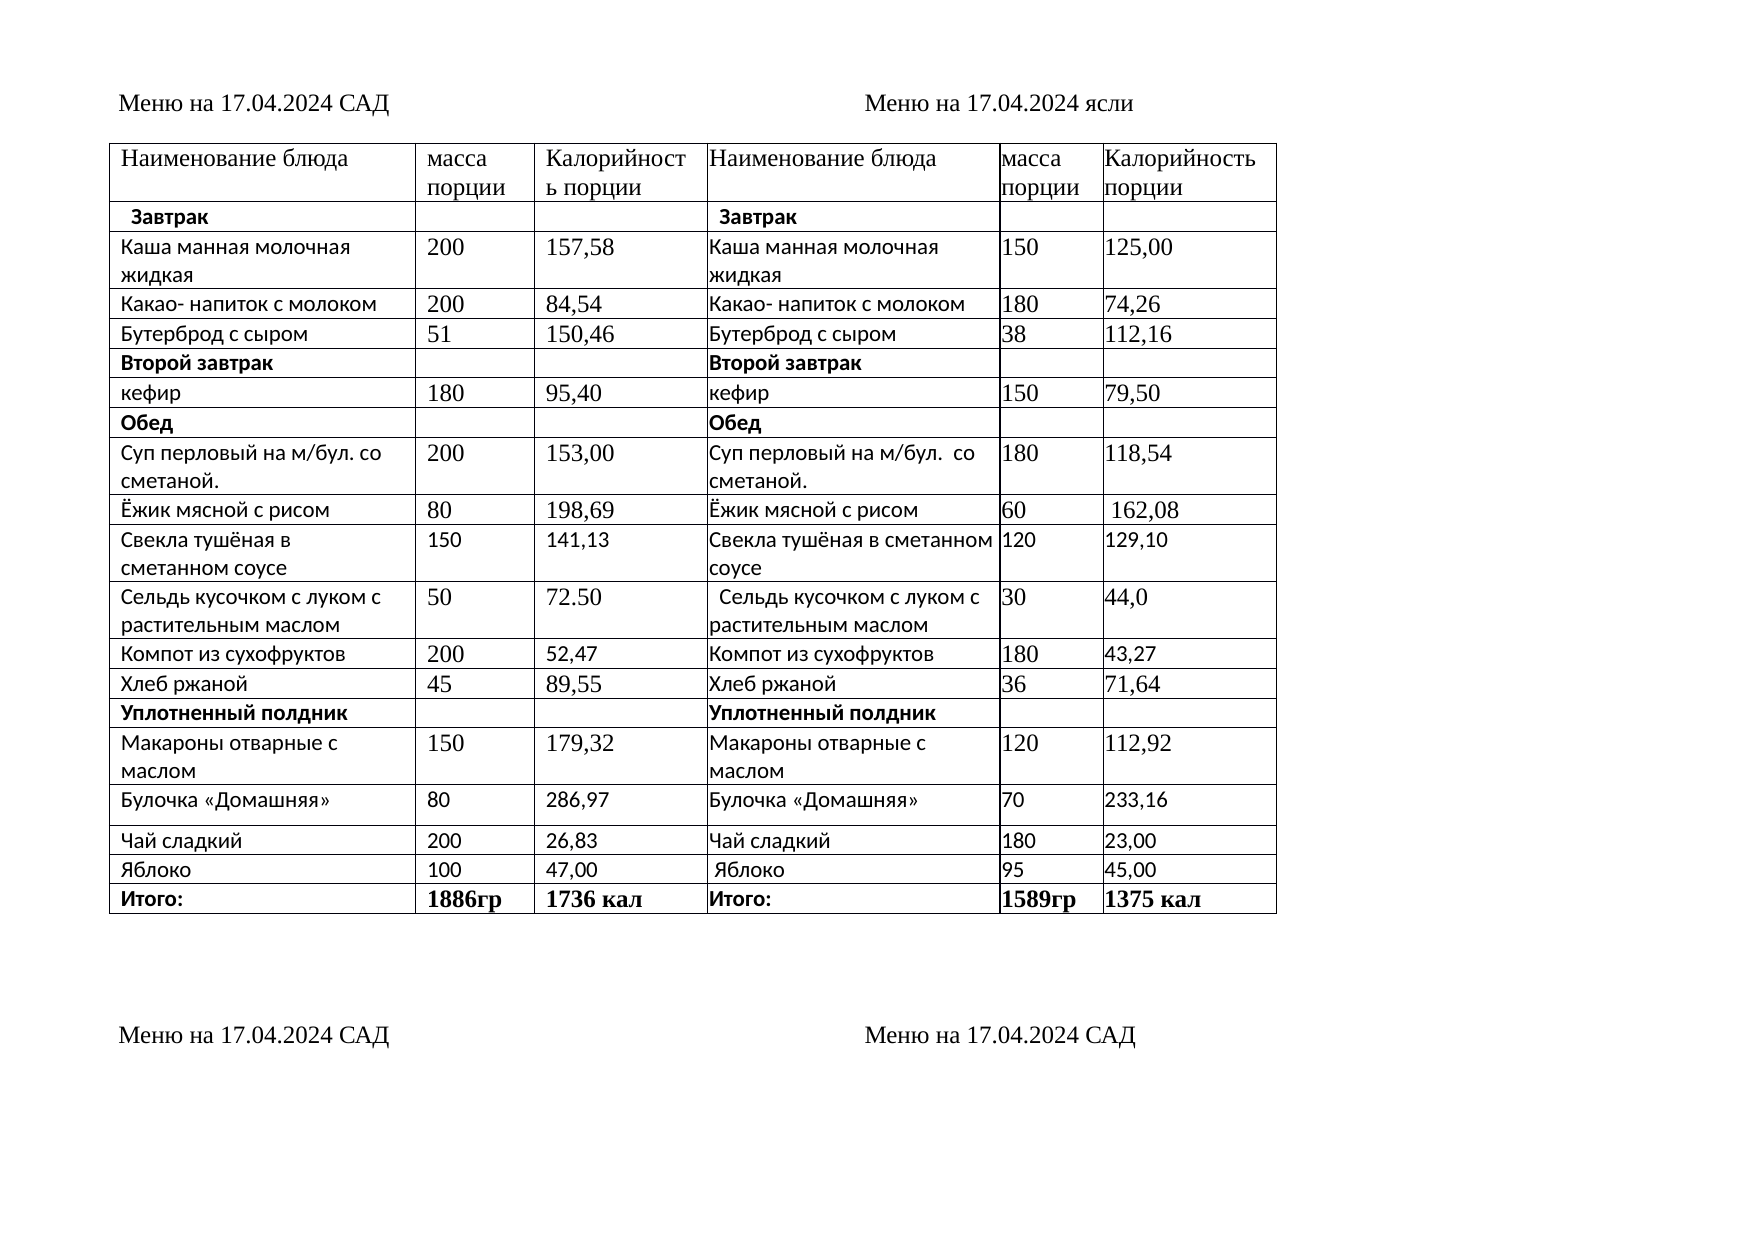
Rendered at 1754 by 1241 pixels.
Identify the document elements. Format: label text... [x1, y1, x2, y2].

table_cell 112,16 [1104, 319, 1276, 347]
table_cell [416, 349, 534, 377]
table_cell 120 [1001, 728, 1103, 784]
table_cell Макароны отварные с маслом [708, 728, 999, 784]
table_cell 23,00 [1104, 826, 1276, 854]
table_cell 180 [1001, 289, 1103, 318]
table_cell 95,40 [535, 378, 707, 407]
table_header Калорийность порции [1104, 144, 1276, 201]
table_cell 1375 кал [1104, 884, 1276, 913]
table_cell 200 [416, 289, 534, 318]
table_cell [1104, 349, 1276, 377]
table_cell [1001, 699, 1103, 727]
table_cell 26,83 [535, 826, 707, 854]
table_cell 200 [416, 438, 534, 494]
table_cell 51 [416, 319, 534, 347]
table_header Калорийность порции [535, 144, 707, 201]
table_cell [1104, 699, 1276, 727]
table_cell Ёжик мясной с рисом [110, 495, 415, 524]
table_cell [535, 202, 707, 231]
table_cell 100 [416, 855, 534, 883]
table_header Наименование блюда [110, 144, 415, 201]
table_cell 286,97 [535, 785, 707, 825]
table_cell 1886гр [416, 884, 534, 913]
table_cell 44,0 [1104, 582, 1276, 638]
table_cell 95 [1001, 855, 1103, 883]
text Меню на 17.04.2024 САД Меню на 17.04.2024 ясли [118, 88, 1636, 117]
table_cell Сельдь кусочком с луком с растительным маслом [110, 582, 415, 638]
table_cell 141,13 [535, 525, 707, 581]
table_cell 120 [1001, 525, 1103, 581]
table_cell 150 [1001, 378, 1103, 407]
table_cell Какао- напиток с молоком [708, 289, 999, 318]
table_cell Второй завтрак [708, 349, 999, 377]
table_cell 1589гр [1001, 884, 1103, 913]
table_cell 45,00 [1104, 855, 1276, 883]
table_cell Чай сладкий [110, 826, 415, 854]
table_cell 80 [416, 785, 534, 825]
table_cell Уплотненный полдник [110, 699, 415, 727]
table_cell 150 [416, 525, 534, 581]
table_cell Макароны отварные с маслом [110, 728, 415, 784]
table_cell Обед [708, 408, 999, 437]
table_header масса порции [416, 144, 534, 201]
table_cell 150 [416, 728, 534, 784]
table_cell Каша манная молочная жидкая [708, 232, 999, 288]
text Меню на 17.04.2024 САД Меню на 17.04.2024 САД [118, 1021, 1636, 1049]
table_cell 118,54 [1104, 438, 1276, 494]
table_cell 125,00 [1104, 232, 1276, 288]
table_cell 52,47 [535, 639, 707, 668]
table_cell [535, 408, 707, 437]
table_cell 89,55 [535, 669, 707, 697]
table_cell Завтрак [110, 202, 415, 231]
table_cell 36 [1001, 669, 1103, 697]
table_cell Каша манная молочная жидкая [110, 232, 415, 288]
table_cell Второй завтрак [110, 349, 415, 377]
table_cell [535, 349, 707, 377]
table_cell 200 [416, 232, 534, 288]
table_cell 45 [416, 669, 534, 697]
table_header Наименование блюда [708, 144, 999, 201]
table_cell Итого: [110, 884, 415, 913]
table_cell 30 [1001, 582, 1103, 638]
table_cell Хлеб ржаной [708, 669, 999, 697]
table_cell Свекла тушёная в сметанном соусе [708, 525, 999, 581]
table_cell 72.50 [535, 582, 707, 638]
table_cell 180 [1001, 826, 1103, 854]
table_cell [416, 699, 534, 727]
table_cell 84,54 [535, 289, 707, 318]
table_cell Яблоко [708, 855, 999, 883]
table_cell [416, 408, 534, 437]
table_cell кефир [110, 378, 415, 407]
table_cell Компот из сухофруктов [110, 639, 415, 668]
table_cell 47,00 [535, 855, 707, 883]
table_cell Уплотненный полдник [708, 699, 999, 727]
table_cell Булочка «Домашняя» [708, 785, 999, 825]
table_cell кефир [708, 378, 999, 407]
table_cell 112,92 [1104, 728, 1276, 784]
table_cell Яблоко [110, 855, 415, 883]
table_cell 1736 кал [535, 884, 707, 913]
table_cell [1104, 202, 1276, 231]
table_cell Обед [110, 408, 415, 437]
table_cell 70 [1001, 785, 1103, 825]
table_cell 162,08 [1104, 495, 1276, 524]
table_cell 180 [1001, 438, 1103, 494]
table_cell Компот из сухофруктов [708, 639, 999, 668]
table_cell 180 [416, 378, 534, 407]
table_cell 60 [1001, 495, 1103, 524]
table_cell 180 [1001, 639, 1103, 668]
table_cell Чай сладкий [708, 826, 999, 854]
table_cell [416, 202, 534, 231]
table_cell [1104, 408, 1276, 437]
table_cell 79,50 [1104, 378, 1276, 407]
table_cell Булочка «Домашняя» [110, 785, 415, 825]
table_cell 129,10 [1104, 525, 1276, 581]
table_cell Хлеб ржаной [110, 669, 415, 697]
table_cell 200 [416, 826, 534, 854]
table_cell 233,16 [1104, 785, 1276, 825]
table_cell Суп перловый на м/бул. со сметаной. [110, 438, 415, 494]
table_cell 200 [416, 639, 534, 668]
table_cell Бутерброд с сыром [110, 319, 415, 347]
table_cell 198,69 [535, 495, 707, 524]
table_cell 43,27 [1104, 639, 1276, 668]
table_cell Завтрак [708, 202, 999, 231]
table_cell 74,26 [1104, 289, 1276, 318]
table_cell 179,32 [535, 728, 707, 784]
table_cell 80 [416, 495, 534, 524]
table_cell 150 [1001, 232, 1103, 288]
table_cell 71,64 [1104, 669, 1276, 697]
table_cell Какао- напиток с молоком [110, 289, 415, 318]
table_cell Свекла тушёная в сметанном соусе [110, 525, 415, 581]
table_cell [1001, 349, 1103, 377]
table_header масса порции [1001, 144, 1103, 201]
table_cell Сельдь кусочком с луком с растительным маслом [708, 582, 999, 638]
table_cell Суп перловый на м/бул. со сметаной. [708, 438, 999, 494]
table_cell 50 [416, 582, 534, 638]
table_cell [535, 699, 707, 727]
table_cell 153,00 [535, 438, 707, 494]
table_cell Бутерброд с сыром [708, 319, 999, 347]
table_cell 157,58 [535, 232, 707, 288]
table_cell Ёжик мясной с рисом [708, 495, 999, 524]
table_cell [1001, 408, 1103, 437]
table_cell 38 [1001, 319, 1103, 347]
table_cell 150,46 [535, 319, 707, 347]
table_cell Итого: [708, 884, 999, 913]
table_cell [1001, 202, 1103, 231]
